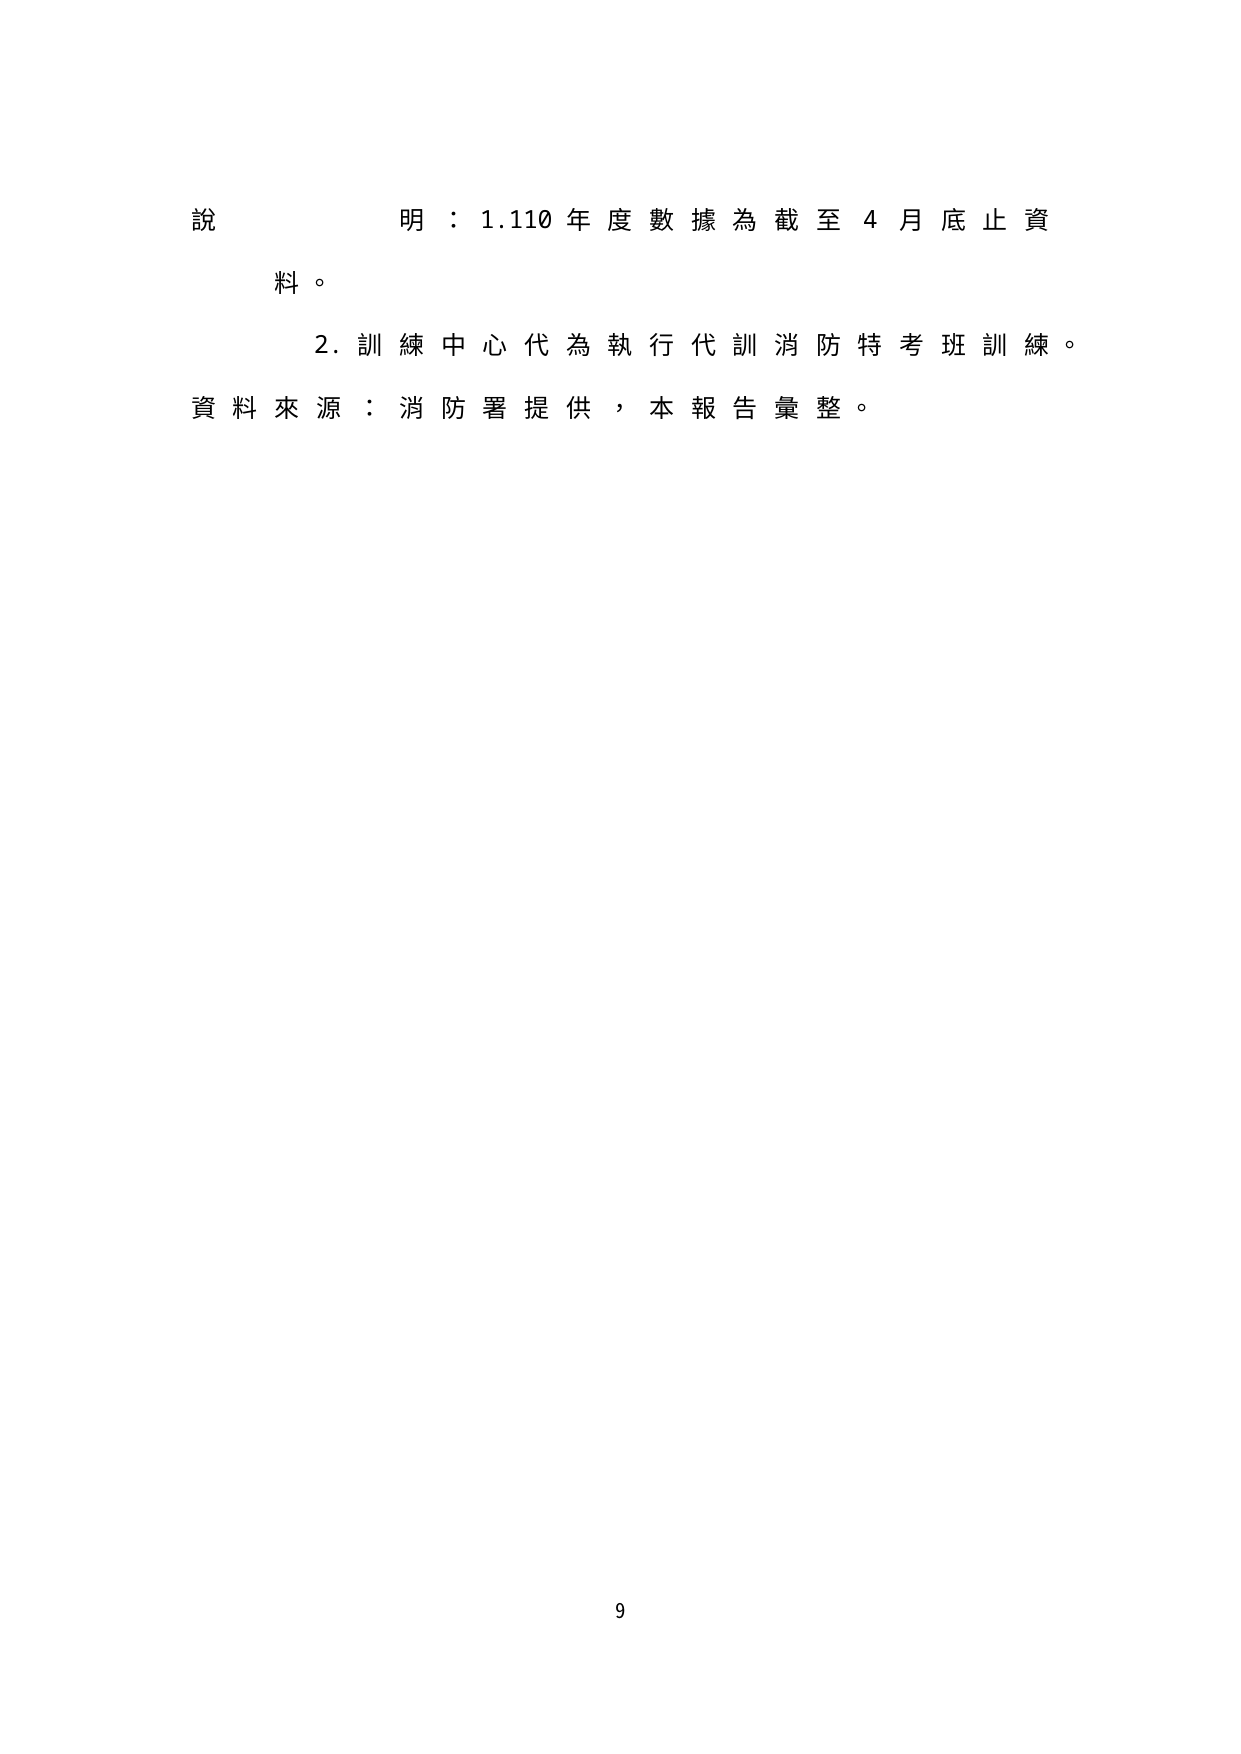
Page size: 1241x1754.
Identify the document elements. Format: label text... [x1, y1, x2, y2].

text 資料來源：消防署提供，本報告彙整。 [153, 365, 1058, 427]
text 2.訓練中心代為執行代訓消防特考班訓練。 [252, 302, 1058, 365]
text 說 明：1.110年度數據為截至4月底止資料。 [153, 177, 1058, 302]
